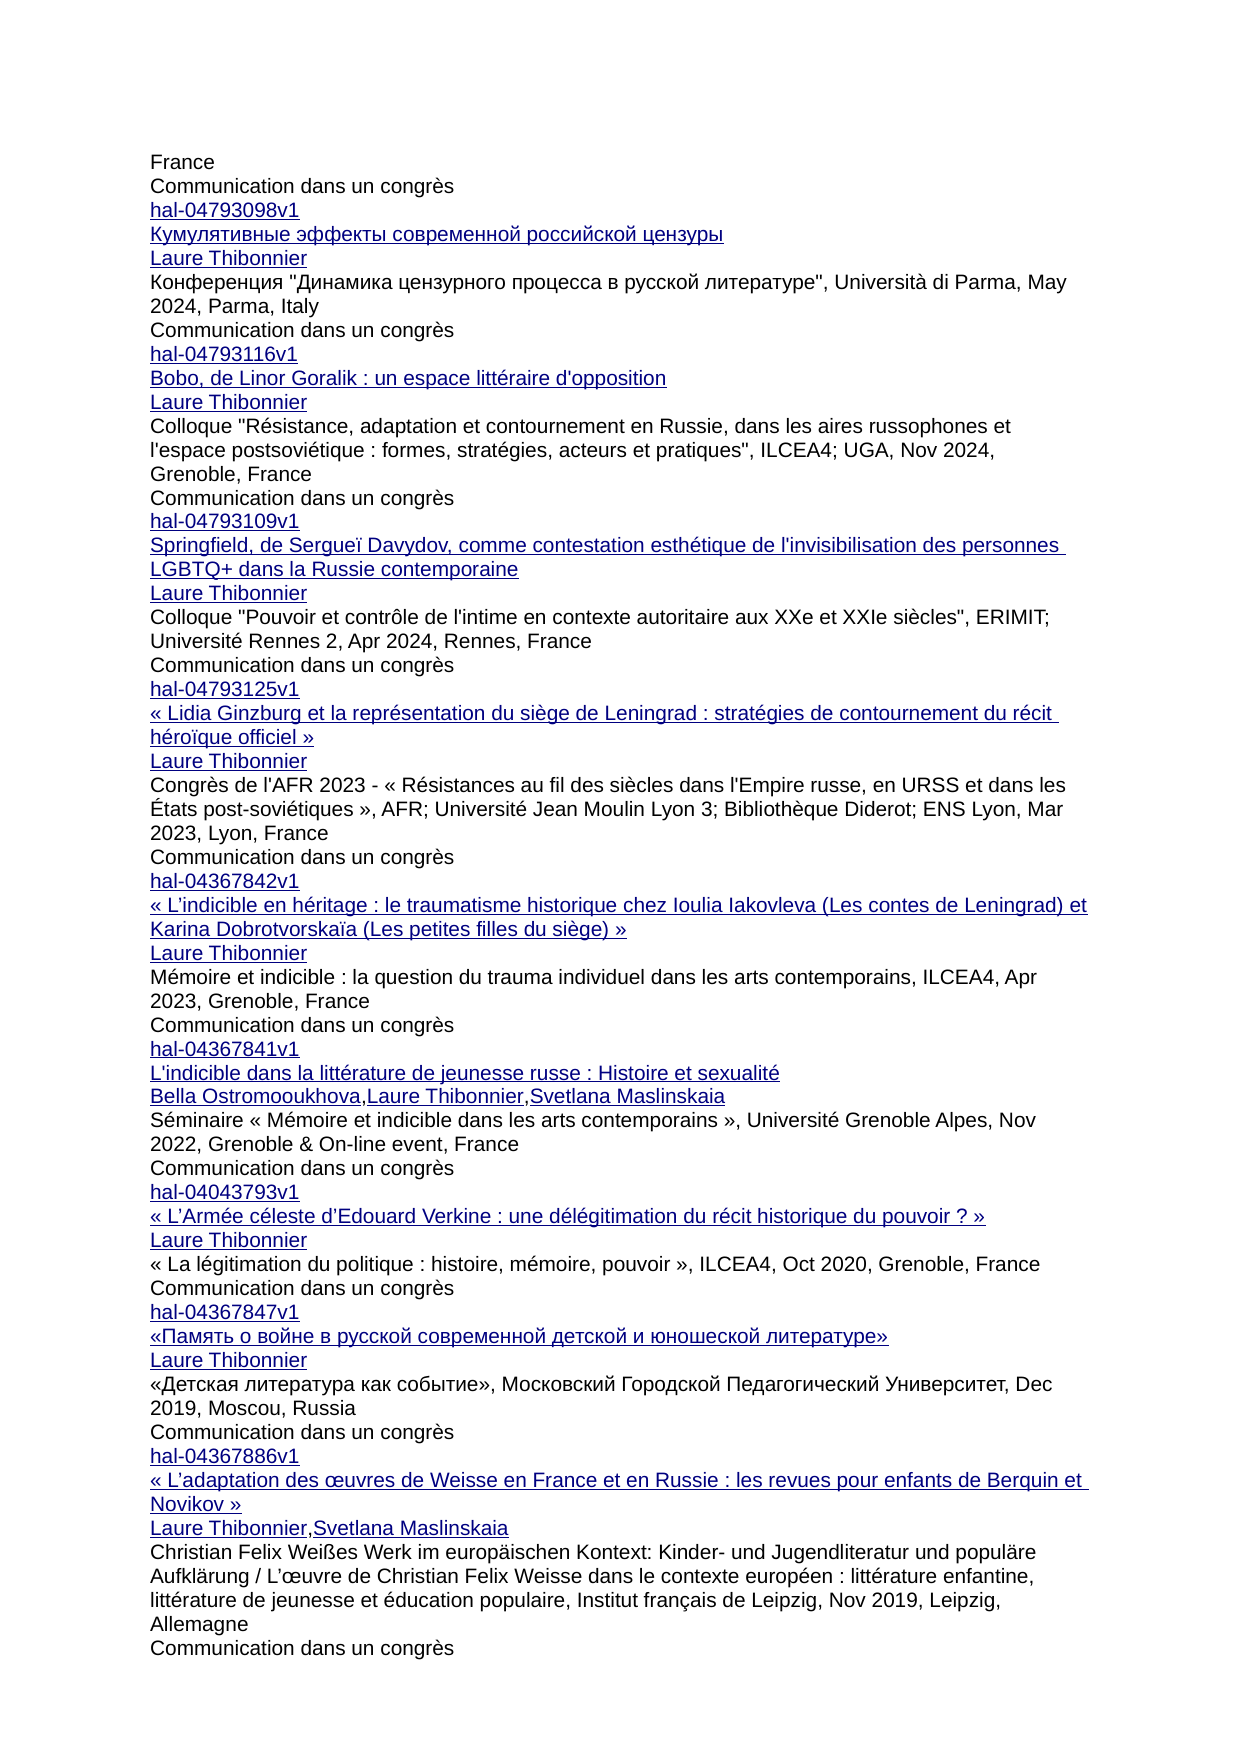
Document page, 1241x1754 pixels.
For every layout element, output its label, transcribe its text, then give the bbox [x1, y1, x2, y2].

table_cell Bobo, de Linor Goralik : un espace littéraire d'opposition Laure Thibonnier Colloque "Résistance, adaptation et contournement en Russie, dans les aires russophones et l'espace postsoviétique : formes, stratégies, acteurs et pratiques", ILCEA4; UGA, Nov 2024, Grenoble, France Communication dans un congrès hal-04793109v1 [150, 366, 1090, 533]
table_cell « L’Armée céleste d’Edouard Verkine : une délégitimation du récit historique du pouvoir ? » Laure Thibonnier « La légitimation du politique : histoire, mémoire, pouvoir », ILCEA4, Oct 2020, Grenoble, France Communication dans un congrès hal-04367847v1 [150, 1204, 1090, 1324]
table_cell L'indicible dans la littérature de jeunesse russe : Histoire et sexualité Bella Ostromooukhova,Laure Thibonnier,Svetlana Maslinskaia Séminaire « Mémoire et indicible dans les arts contemporains », Université Grenoble Alpes, Nov 2022, Grenoble & On-line event, France Communication dans un congrès hal-04043793v1 [150, 1060, 1090, 1204]
table_cell Springfield, de Sergueï Davydov, comme contestation esthétique de l'invisibilisation des personnes LGBTQ+ dans la Russie contemporaine Laure Thibonnier Colloque "Pouvoir et contrôle de l'intime en contexte autoritaire aux XXe et XXIe siècles", ERIMIT; Université Rennes 2, Apr 2024, Rennes, France Communication dans un congrès hal-04793125v1 [150, 533, 1090, 701]
table_cell «Память о войне в русской современной детской и юношеской литературе» Laure Thibonnier «Детская литература как событие», Московский Городской Педагогический Университет, Dec 2019, Moscou, Russia Communication dans un congrès hal-04367886v1 [150, 1324, 1090, 1468]
table_cell « L’adaptation des œuvres de Weisse en France et en Russie : les revues pour enfants de Berquin et Novikov » Laure Thibonnier,Svetlana Maslinskaia Christian Felix Weißes Werk im europäischen Kontext: Kinder- und Jugendliteratur und populäre Aufklärung / L’œuvre de Christian Felix Weisse dans le contexte européen : littérature enfantine, littérature de jeunesse et éducation populaire, Institut français de Leipzig, Nov 2019, Leipzig, Allemagne Communication dans un congrès [150, 1468, 1090, 1659]
table_cell Кумулятивные эффекты современной российской цензуры Laure Thibonnier Конференция "Динамика цензурного процесса в русской литературе", Università di Parma, May 2024, Parma, Italy Communication dans un congrès hal-04793116v1 [150, 222, 1090, 366]
table_cell France Communication dans un congrès hal-04793098v1 [150, 150, 1090, 222]
table_cell « L’indicible en héritage : le traumatisme historique chez Ioulia Iakovleva (Les contes de Leningrad) et Karina Dobrotvorskaïa (Les petites filles du siège) » Laure Thibonnier Mémoire et indicible : la question du trauma individuel dans les arts contemporains, ILCEA4, Apr 2023, Grenoble, France Communication dans un congrès hal-04367841v1 [150, 893, 1090, 1060]
table_cell « Lidia Ginzburg et la représentation du siège de Leningrad : stratégies de contournement du récit héroïque officiel » Laure Thibonnier Congrès de l'AFR 2023 - « Résistances au fil des siècles dans l'Empire russe, en URSS et dans les États post-soviétiques », AFR; Université Jean Moulin Lyon 3; Bibliothèque Diderot; ENS Lyon, Mar 2023, Lyon, France Communication dans un congrès hal-04367842v1 [150, 701, 1090, 893]
